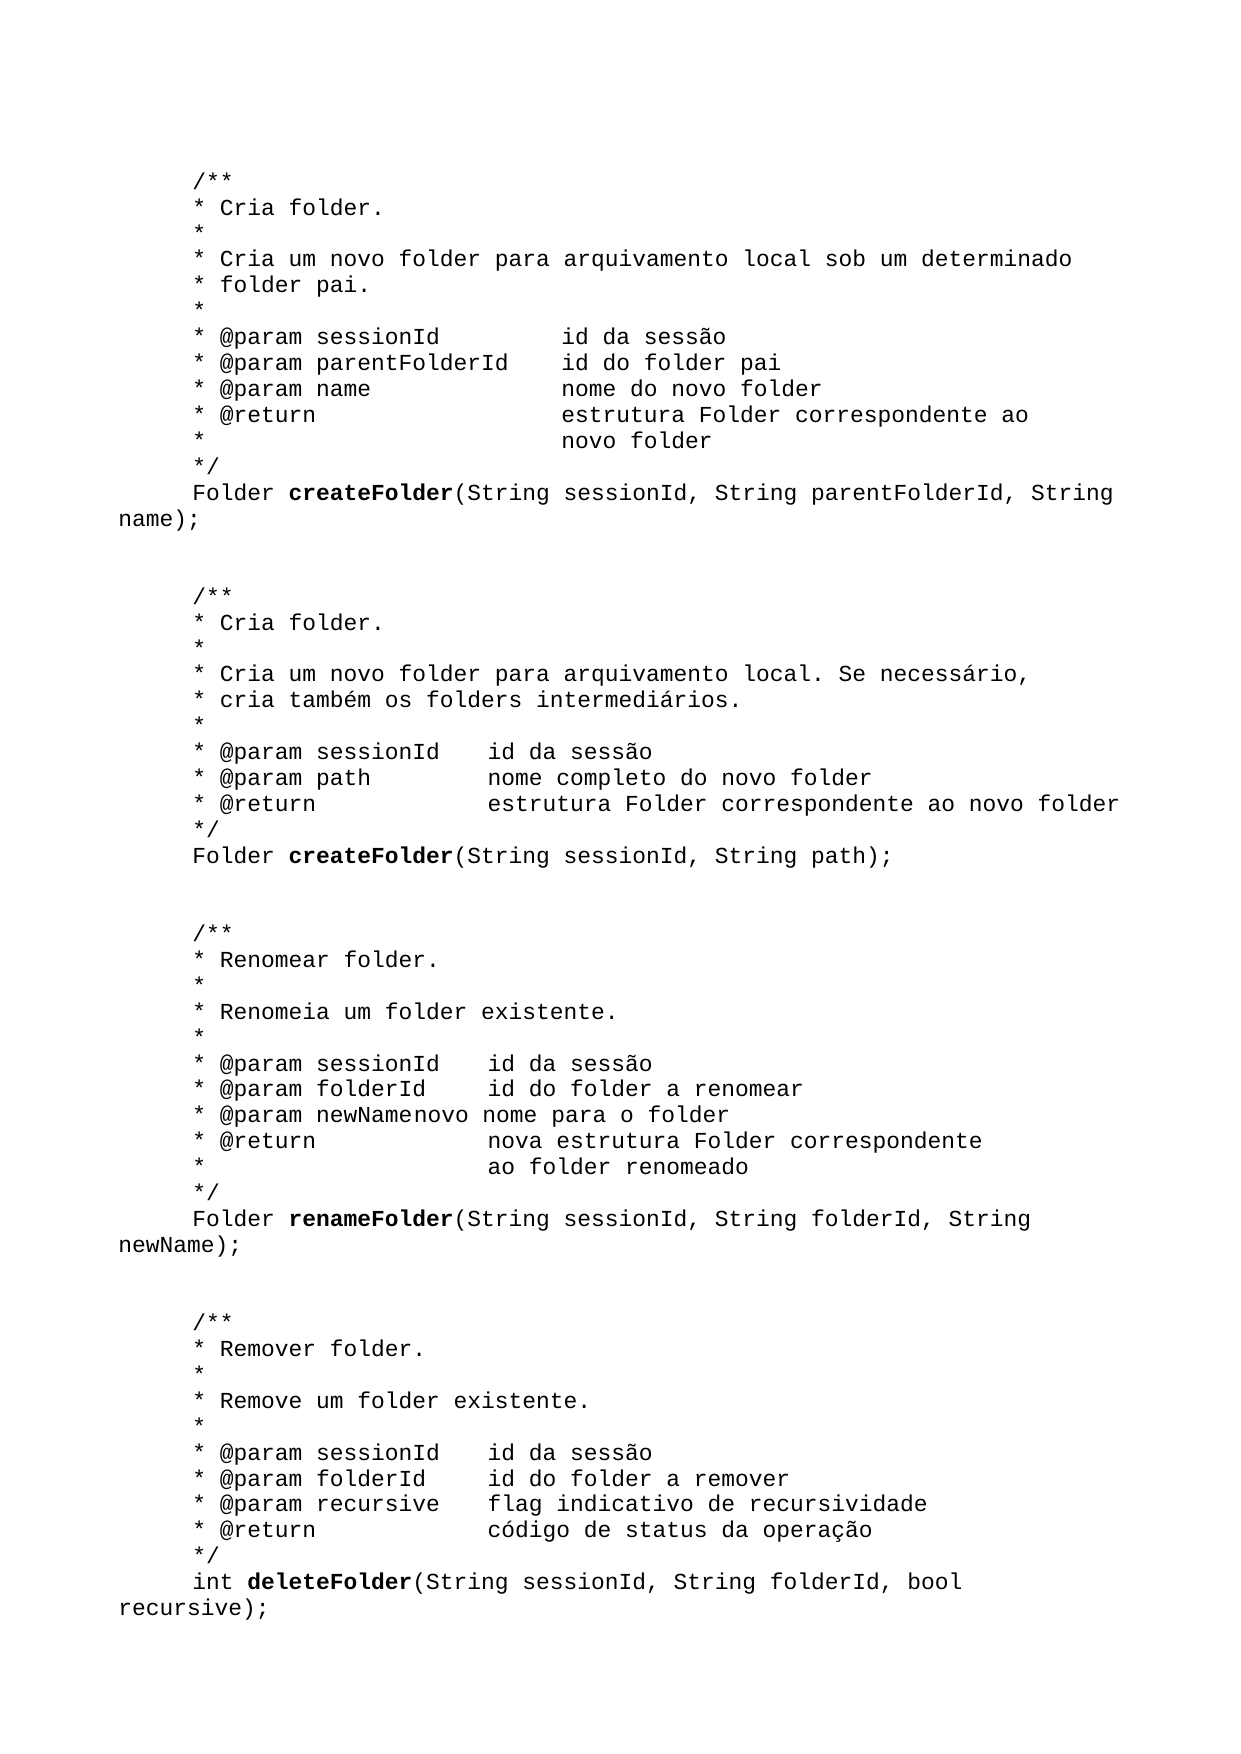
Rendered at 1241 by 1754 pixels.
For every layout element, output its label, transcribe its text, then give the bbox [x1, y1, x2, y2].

text */ [118, 455, 1122, 481]
text */ [118, 818, 1122, 844]
text * Renomeia um folder existente. [118, 1000, 1122, 1026]
text */ [118, 1545, 1122, 1571]
text * @return estrutura Folder correspondente ao [118, 403, 1122, 429]
text Folder renameFolder(String sessionId, String folderId, String newName); [118, 1207, 1122, 1259]
text * @param sessionId id da sessão [118, 1441, 1122, 1467]
text Folder createFolder(String sessionId, String parentFolderId, String name); [118, 481, 1122, 533]
text Folder createFolder(String sessionId, String path); [118, 844, 1122, 870]
text * @param sessionId id da sessão [118, 1052, 1122, 1078]
text * @param parentFolderId id do folder pai [118, 352, 1122, 377]
text * [118, 300, 1122, 326]
text * [118, 222, 1122, 248]
text * [118, 974, 1122, 1000]
text * novo folder [118, 429, 1122, 455]
text /** [118, 1311, 1122, 1337]
text */ [118, 1182, 1122, 1207]
text * ao folder renomeado [118, 1156, 1122, 1182]
text * [118, 1415, 1122, 1441]
text * @param newName novo nome para o folder [118, 1104, 1122, 1130]
text * @return nova estrutura Folder correspondente [118, 1130, 1122, 1156]
text /** [118, 922, 1122, 948]
text * @return estrutura Folder correspondente ao novo folder [118, 792, 1122, 818]
text * @param path nome completo do novo folder [118, 767, 1122, 792]
text * [118, 715, 1122, 741]
text /** [118, 170, 1122, 196]
text * @param folderId id do folder a renomear [118, 1078, 1122, 1104]
text * Cria um novo folder para arquivamento local. Se necessário, [118, 663, 1122, 689]
text * Cria folder. [118, 196, 1122, 222]
text * @return código de status da operação [118, 1519, 1122, 1545]
text * [118, 1026, 1122, 1052]
text int deleteFolder(String sessionId, String folderId, bool recursive); [118, 1571, 1122, 1622]
text * @param name nome do novo folder [118, 377, 1122, 403]
text * Cria folder. [118, 611, 1122, 637]
text * @param sessionId id da sessão [118, 326, 1122, 352]
text /** [118, 585, 1122, 611]
text * [118, 1363, 1122, 1389]
text * cria também os folders intermediários. [118, 689, 1122, 715]
text * folder pai. [118, 274, 1122, 300]
text * @param sessionId id da sessão [118, 741, 1122, 767]
text * [118, 637, 1122, 663]
text * Cria um novo folder para arquivamento local sob um determinado [118, 248, 1122, 274]
text * Renomear folder. [118, 948, 1122, 974]
text * Remove um folder existente. [118, 1389, 1122, 1415]
text * @param recursive flag indicativo de recursividade [118, 1493, 1122, 1519]
text * Remover folder. [118, 1337, 1122, 1363]
text * @param folderId id do folder a remover [118, 1467, 1122, 1493]
